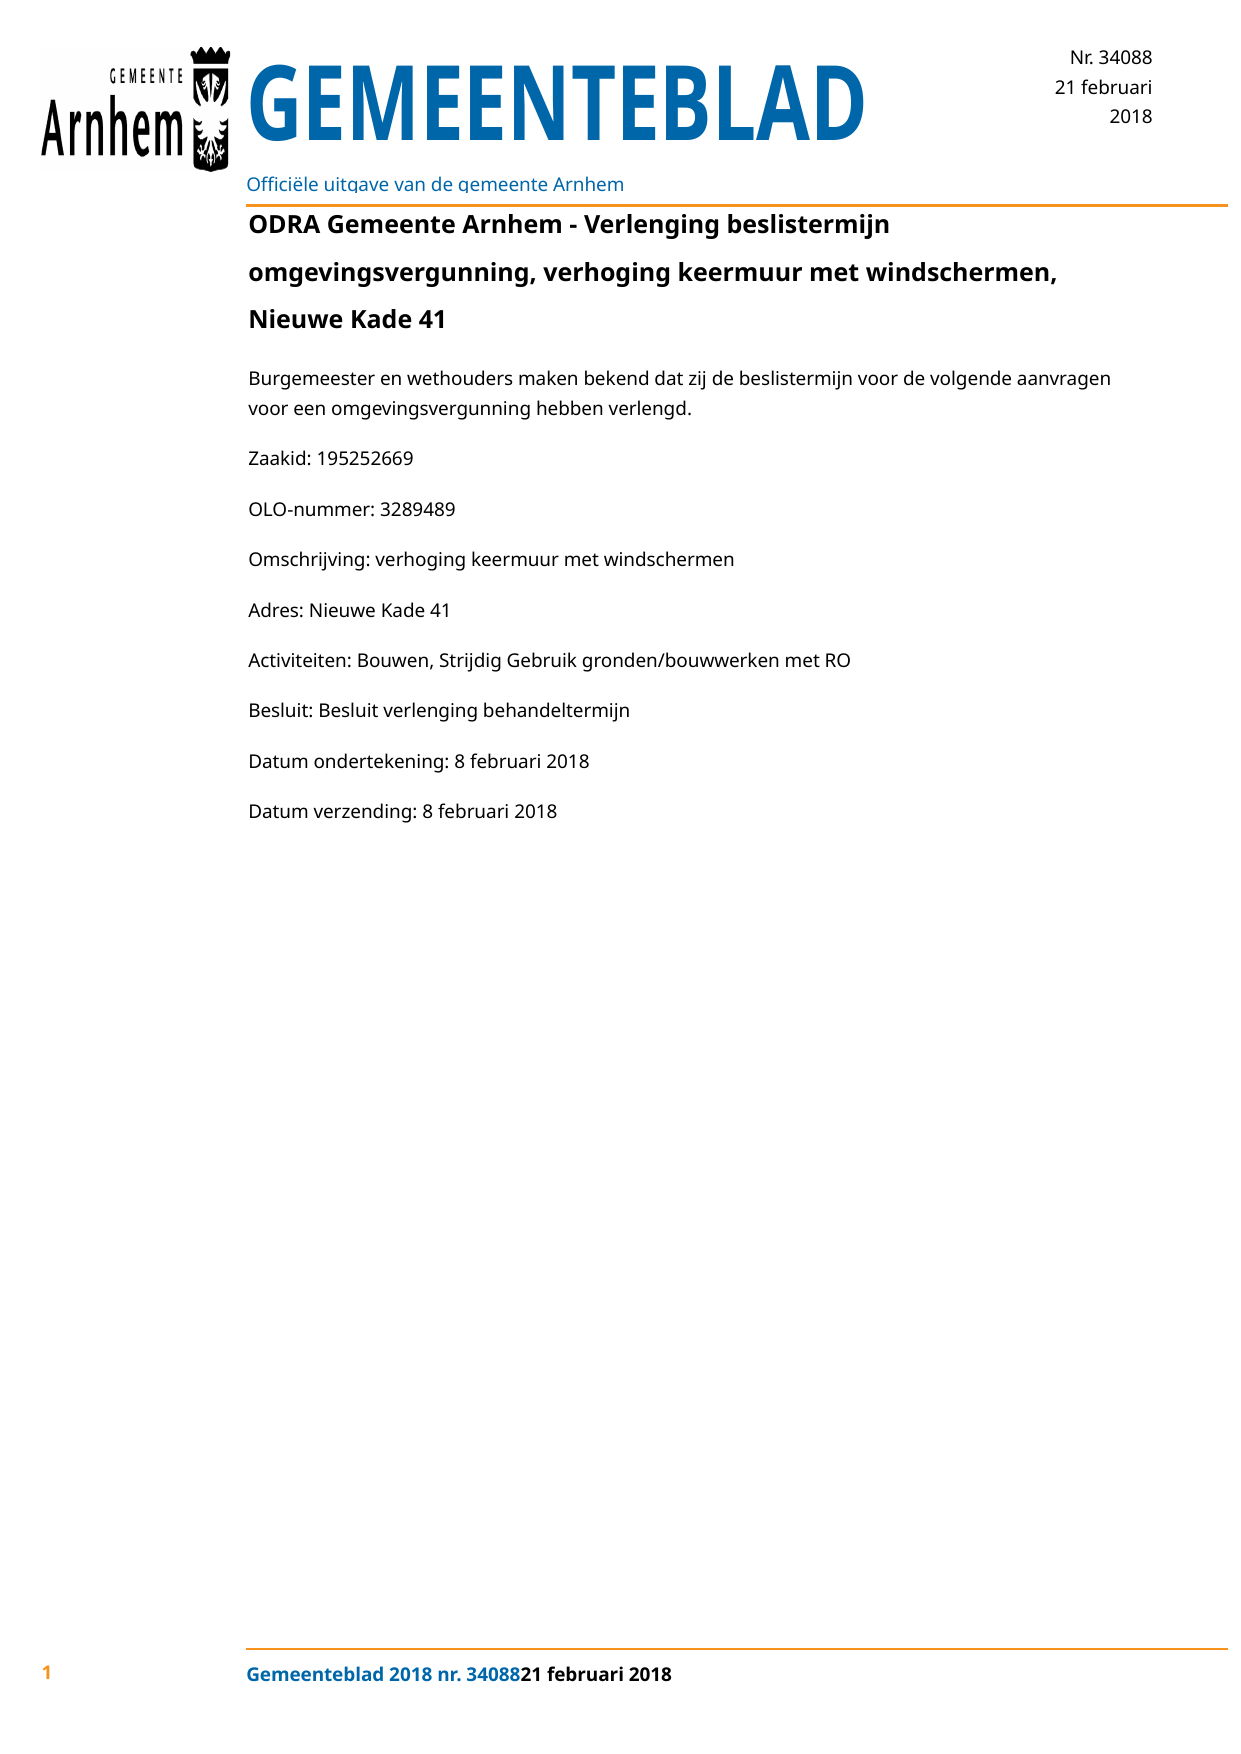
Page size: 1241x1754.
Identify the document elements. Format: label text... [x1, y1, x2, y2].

picture [41, 47, 231, 172]
text Besluit: Besluit verlenging behandeltermijn [248, 698, 1152, 723]
text Datum verzending: 8 februari 2018 [248, 798, 1152, 824]
text Datum ondertekening: 8 februari 2018 [248, 748, 1152, 774]
text Adres: Nieuwe Kade 41 [248, 597, 1152, 622]
text Activiteiten: Bouwen, Strijdig Gebruik gronden/bouwwerken met RO [248, 647, 1152, 673]
text ODRA Gemeente Arnhem - Verlenging beslistermijn omgevingsvergunning, verhoging keermuur met windschermen, Nieuwe Kade 41 [248, 207, 1152, 336]
text Omschrijving: verhoging keermuur met windschermen [248, 546, 1152, 572]
text Zaakid: 195252669 [248, 446, 1152, 471]
text Burgemeester en wethouders maken bekend dat zij de beslistermijn voor de volgende aanvragen voor een omgevingsvergunning hebben verlengd. [248, 366, 1152, 421]
text OLO-nummer: 3289489 [248, 496, 1152, 522]
